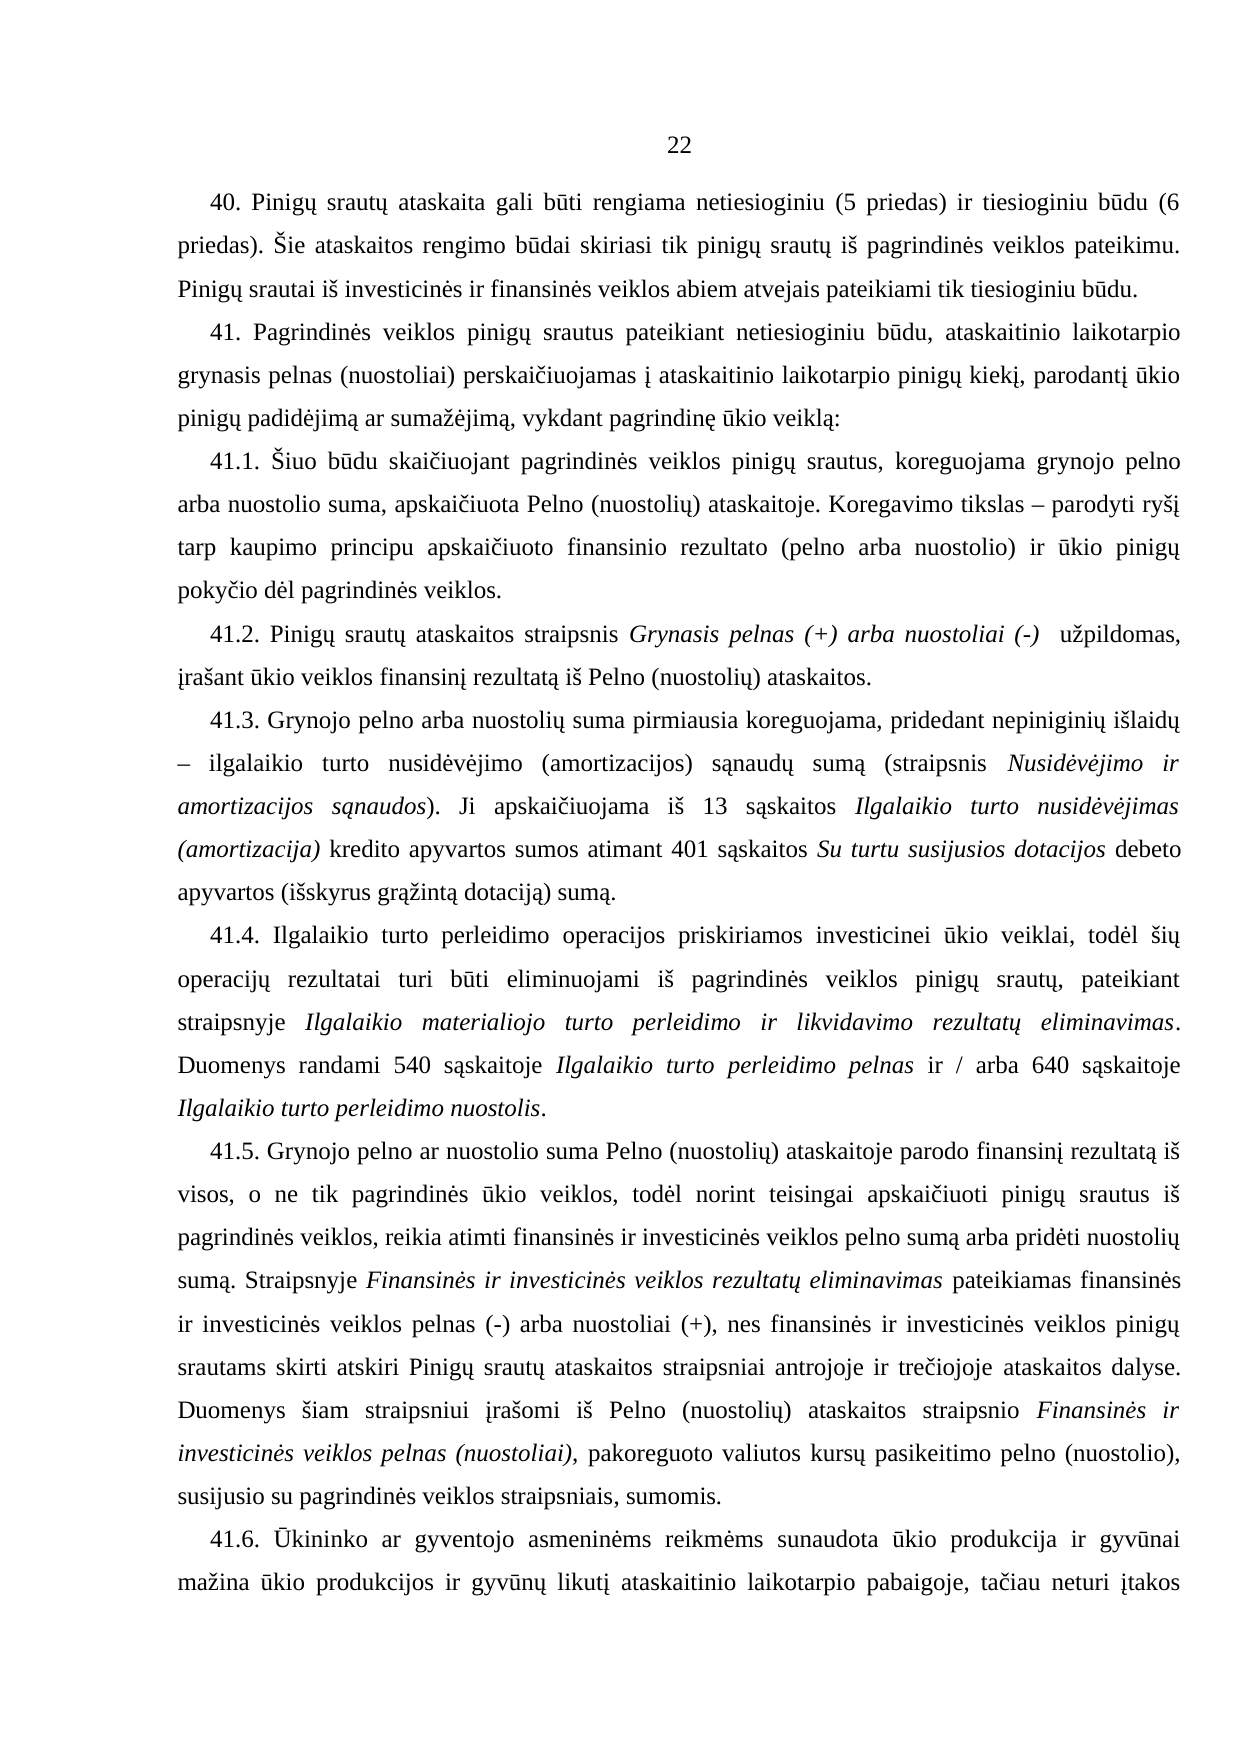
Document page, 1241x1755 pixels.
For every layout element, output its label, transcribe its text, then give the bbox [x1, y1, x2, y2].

text 41.4. Ilgalaikio turto perleidimo operacijos priskiriamos investicinei ūkio veiklai, todėl šių operacijų rezultatai turi būti eliminuojami iš pagrindinės veiklos pinigų srautų, pateikiant straipsnyje Ilgalaikio materialiojo turto perleidimo ir likvidavimo rezultatų eliminavimas. Duomenys randami 540 sąskaitoje Ilgalaikio turto perleidimo pelnas ir / arba 640 sąskaitoje Ilgalaikio turto perleidimo nuostolis. [177, 921, 1181, 1122]
text 41.1. Šiuo būdu skaičiuojant pagrindinės veiklos pinigų srautus, koreguojama grynojo pelno arba nuostolio suma, apskaičiuota Pelno (nuostolių) ataskaitoje. Koregavimo tikslas – parodyti ryšį tarp kaupimo principu apskaičiuoto finansinio rezultato (pelno arba nuostolio) ir ūkio pinigų pokyčio dėl pagrindinės veiklos. [177, 446, 1181, 604]
text 41.5. Grynojo pelno ar nuostolio suma Pelno (nuostolių) ataskaitoje parodo finansinį rezultatą iš visos, o ne tik pagrindinės ūkio veiklos, todėl norint teisingai apskaičiuoti pinigų srautus iš pagrindinės veiklos, reikia atimti finansinės ir investicinės veiklos pelno sumą arba pridėti nuostolių sumą. Straipsnyje Finansinės ir investicinės veiklos rezultatų eliminavimas pateikiamas finansinės ir investicinės veiklos pelnas (-) arba nuostoliai (+), nes finansinės ir investicinės veiklos pinigų srautams skirti atskiri Pinigų srautų ataskaitos straipsniai antrojoje ir trečiojoje ataskaitos dalyse. Duomenys šiam straipsniui įrašomi iš Pelno (nuostolių) ataskaitos straipsnio Finansinės ir investicinės veiklos pelnas (nuostoliai), pakoreguoto valiutos kursų pasikeitimo pelno (nuostolio), susijusio su pagrindinės veiklos straipsniais, sumomis. [177, 1136, 1181, 1510]
text 40. Pinigų srautų ataskaita gali būti rengiama netiesioginiu (5 priedas) ir tiesioginiu būdu (6 priedas). Šie ataskaitos rengimo būdai skiriasi tik pinigų srautų iš pagrindinės veiklos pateikimu. Pinigų srautai iš investicinės ir finansinės veiklos abiem atvejais pateikiami tik tiesioginiu būdu. [177, 187, 1181, 302]
text 41.3. Grynojo pelno arba nuostolių suma pirmiausia koreguojama, pridedant nepiniginių išlaidų – ilgalaikio turto nusidėvėjimo (amortizacijos) sąnaudų sumą (straipsnis Nusidėvėjimo ir amortizacijos sąnaudos). Ji apskaičiuojama iš 13 sąskaitos Ilgalaikio turto nusidėvėjimas (amortizacija) kredito apyvartos sumos atimant 401 sąskaitos Su turtu susijusios dotacijos debeto apyvartos (išskyrus grąžintą dotaciją) sumą. [177, 705, 1181, 906]
text 41.2. Pinigų srautų ataskaitos straipsnis Grynasis pelnas (+) arba nuostoliai (-) užpildomas, įrašant ūkio veiklos finansinį rezultatą iš Pelno (nuostolių) ataskaitos. [177, 619, 1181, 691]
text 41. Pagrindinės veiklos pinigų srautus pateikiant netiesioginiu būdu, ataskaitinio laikotarpio grynasis pelnas (nuostoliai) perskaičiuojamas į ataskaitinio laikotarpio pinigų kiekį, parodantį ūkio pinigų padidėjimą ar sumažėjimą, vykdant pagrindinę ūkio veiklą: [177, 317, 1181, 432]
text 41.6. Ūkininko ar gyventojo asmeninėms reikmėms sunaudota ūkio produkcija ir gyvūnai mažina ūkio produkcijos ir gyvūnų likutį ataskaitinio laikotarpio pabaigoje, tačiau neturi įtakos [177, 1524, 1181, 1596]
